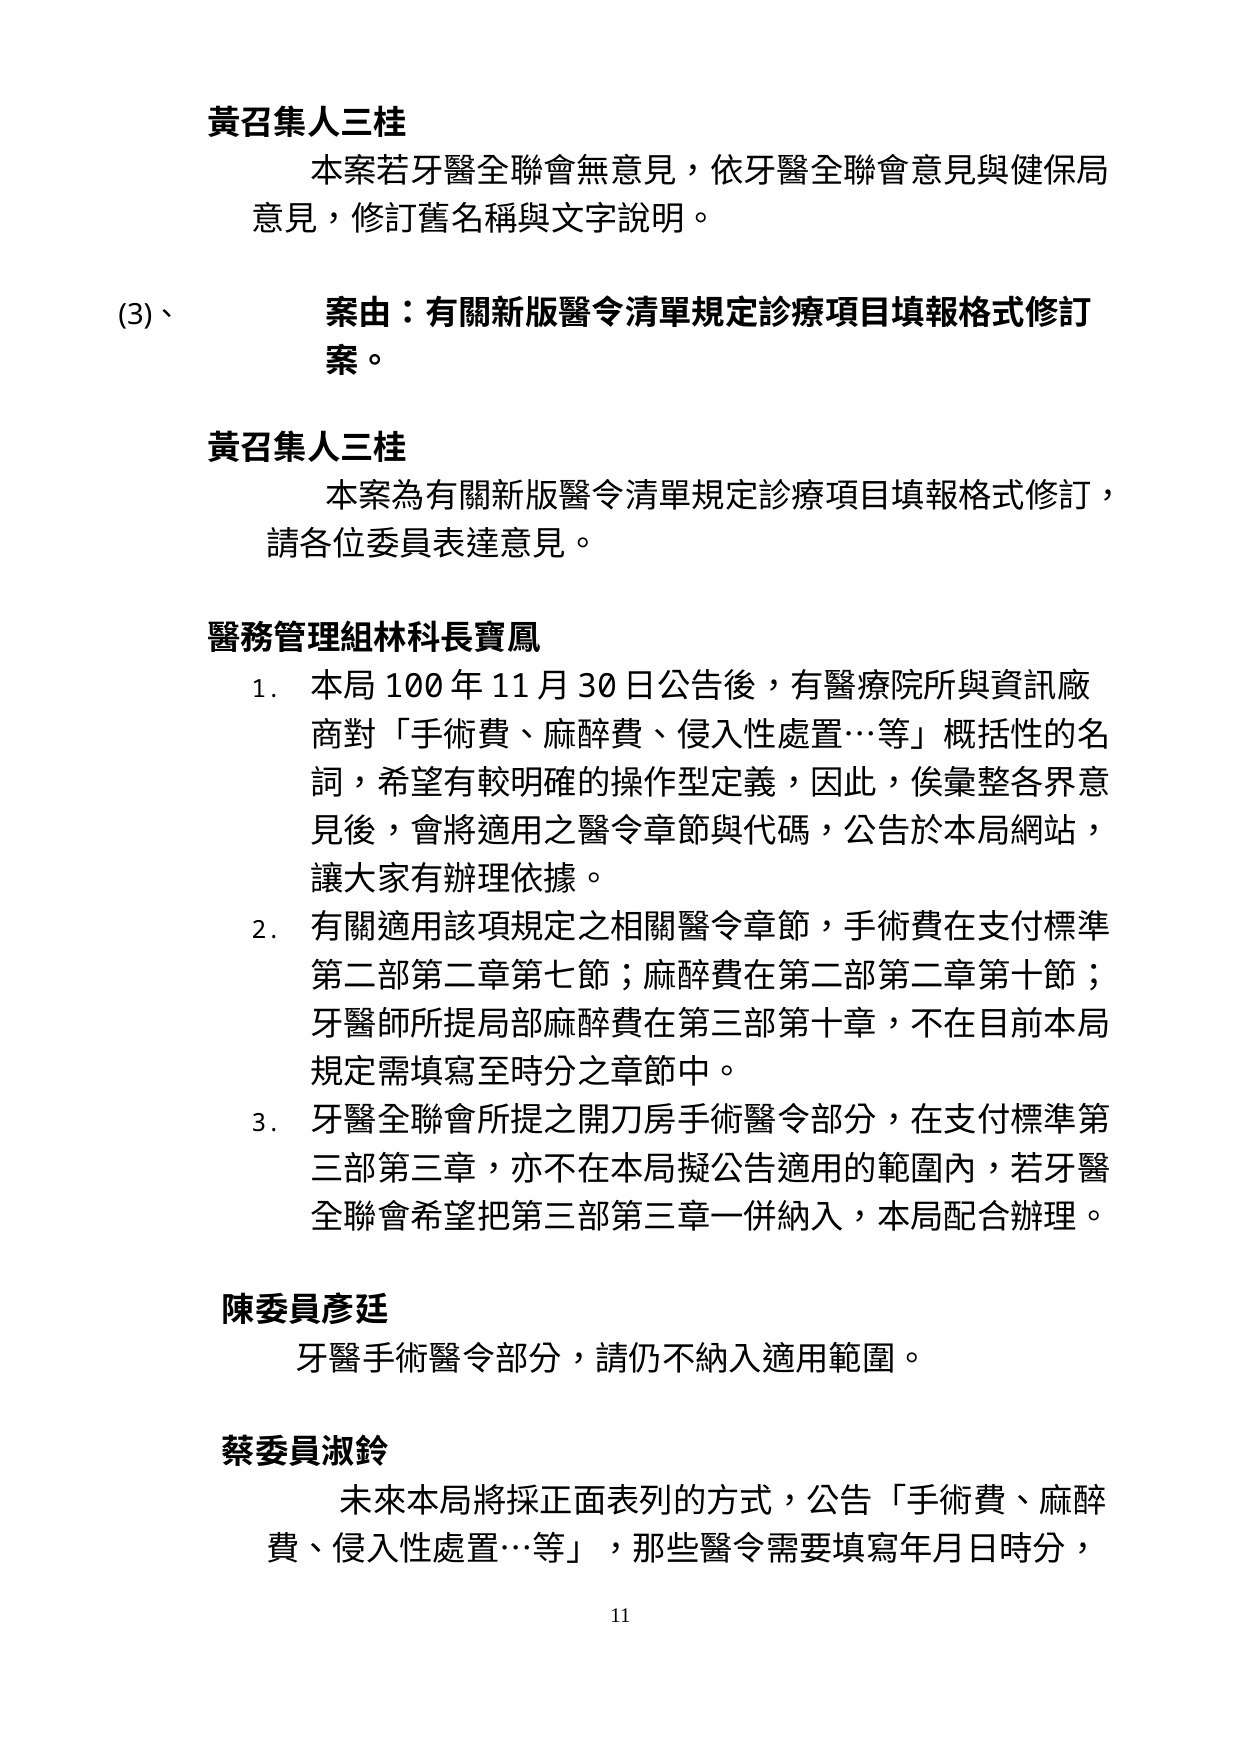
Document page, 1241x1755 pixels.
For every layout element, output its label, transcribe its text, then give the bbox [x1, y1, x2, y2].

text 本案若牙醫全聯會無意見，依牙醫全聯會意見與健保局意見，修訂舊名稱與文字說明。 [251, 144, 1122, 240]
text 本案為有關新版醫令清單規定診療項目填報格式修訂，請各位委員表達意見。 [266, 469, 1122, 565]
text 蔡委員淑鈴 [222, 1425, 1122, 1473]
list 本局100年11月30日公告後，有醫療院所與資訊廠商對「手術費、麻醉費、侵入性處置…等」概括性的名詞，希望有較明確的操作型定義，因此，俟彙整各界意見後，會將適用之醫令章節與代碼，公告於本局網站，讓大家有辦理依據。 [251, 659, 1122, 900]
text 牙醫手術醫令部分，請仍不納入適用範圍。 [295, 1331, 1122, 1380]
text 黃召集人三桂 [207, 96, 1122, 144]
text 醫務管理組林科長寶鳳 [207, 611, 1122, 659]
text 未來本局將採正面表列的方式，公告「手術費、麻醉費、侵入性處置…等」，那些醫令需要填寫年月日時分， [266, 1473, 1122, 1570]
list 牙醫全聯會所提之開刀房手術醫令部分，在支付標準第三部第三章，亦不在本局擬公告適用的範圍內，若牙醫全聯會希望把第三部第三章一併納入，本局配合辦理。 [251, 1093, 1122, 1238]
text 陳委員彥廷 [222, 1283, 1122, 1331]
list 案由：有關新版醫令清單規定診療項目填報格式修訂案。 [118, 286, 1122, 382]
text 黃召集人三桂 [207, 421, 1122, 469]
list 有關適用該項規定之相關醫令章節，手術費在支付標準第二部第二章第七節；麻醉費在第二部第二章第十節；牙醫師所提局部麻醉費在第三部第十章，不在目前本局規定需填寫至時分之章節中。 [251, 900, 1122, 1093]
